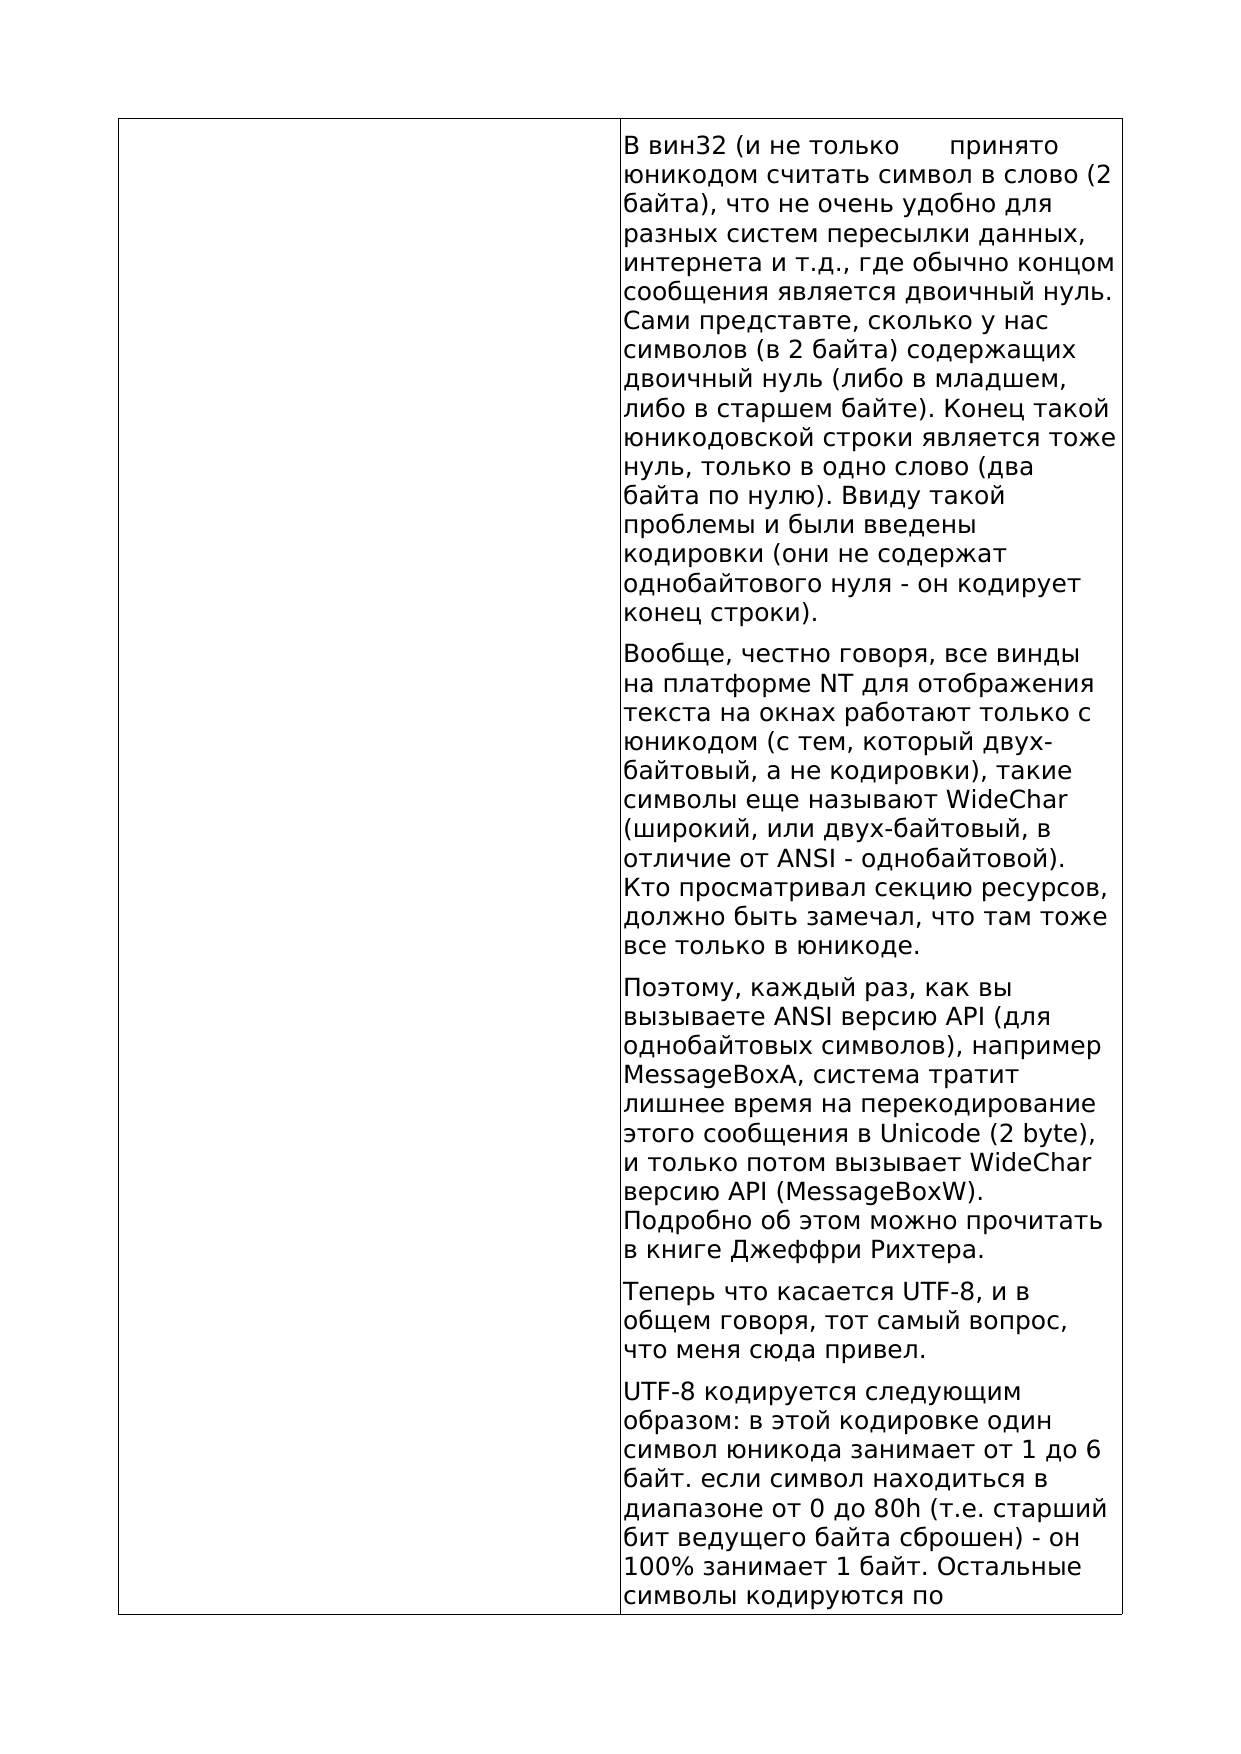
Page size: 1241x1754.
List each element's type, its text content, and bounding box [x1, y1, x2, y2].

table_header В вин32 (и не только принято юникодом считать символ в слово (2 байта), что не очень удобно для разных систем пересылки данных, интернета и т.д., где обычно концом сообщения является двоичный нуль. Сами представте, сколько у нас символов (в 2 байта) содержащих двоичный нуль (либо в младшем, либо в старшем байте). Конец такой юникодовской строки является тоже нуль, только в одно слово (два байта по нулю). Ввиду такой проблемы и были введены кодировки (они не содержат однобайтового нуля - он кодирует конец строки). Вообще, честно говоря, все винды на платформе NT для отображения текста на окнах работают только с юникодом (с тем, который двух-байтовый, а не кодировки), такие символы еще называют WideChar (широкий, или двух-байтовый, в отличие от ANSI - однобайтовой). Кто просматривал секцию ресурсов, должно быть замечал, что там тоже все только в юникоде. Поэтому, каждый раз, как вы вызываете ANSI версию API (для однобайтовых символов), например MessageBoxA, система тратит лишнее время на перекодирование этого сообщения в Unicode (2 byte), и только потом вызывает WideChar версию API (MessageBoxW). Подробно об этом можно прочитать в книге Джеффри Рихтера. Теперь что касается UTF-8, и в общем говоря, тот самый вопрос, что меня сюда привел. UTF-8 кодируется следующим образом: в этой кодировке один символ юникода занимает от 1 до 6 байт. если символ находиться в диапазоне от 0 до 80h (т.е. старший бит ведущего байта сброшен) - он 100% занимает 1 байт. Остальные символы кодируются по [621, 119, 1122, 1613]
table_header [119, 119, 620, 1613]
